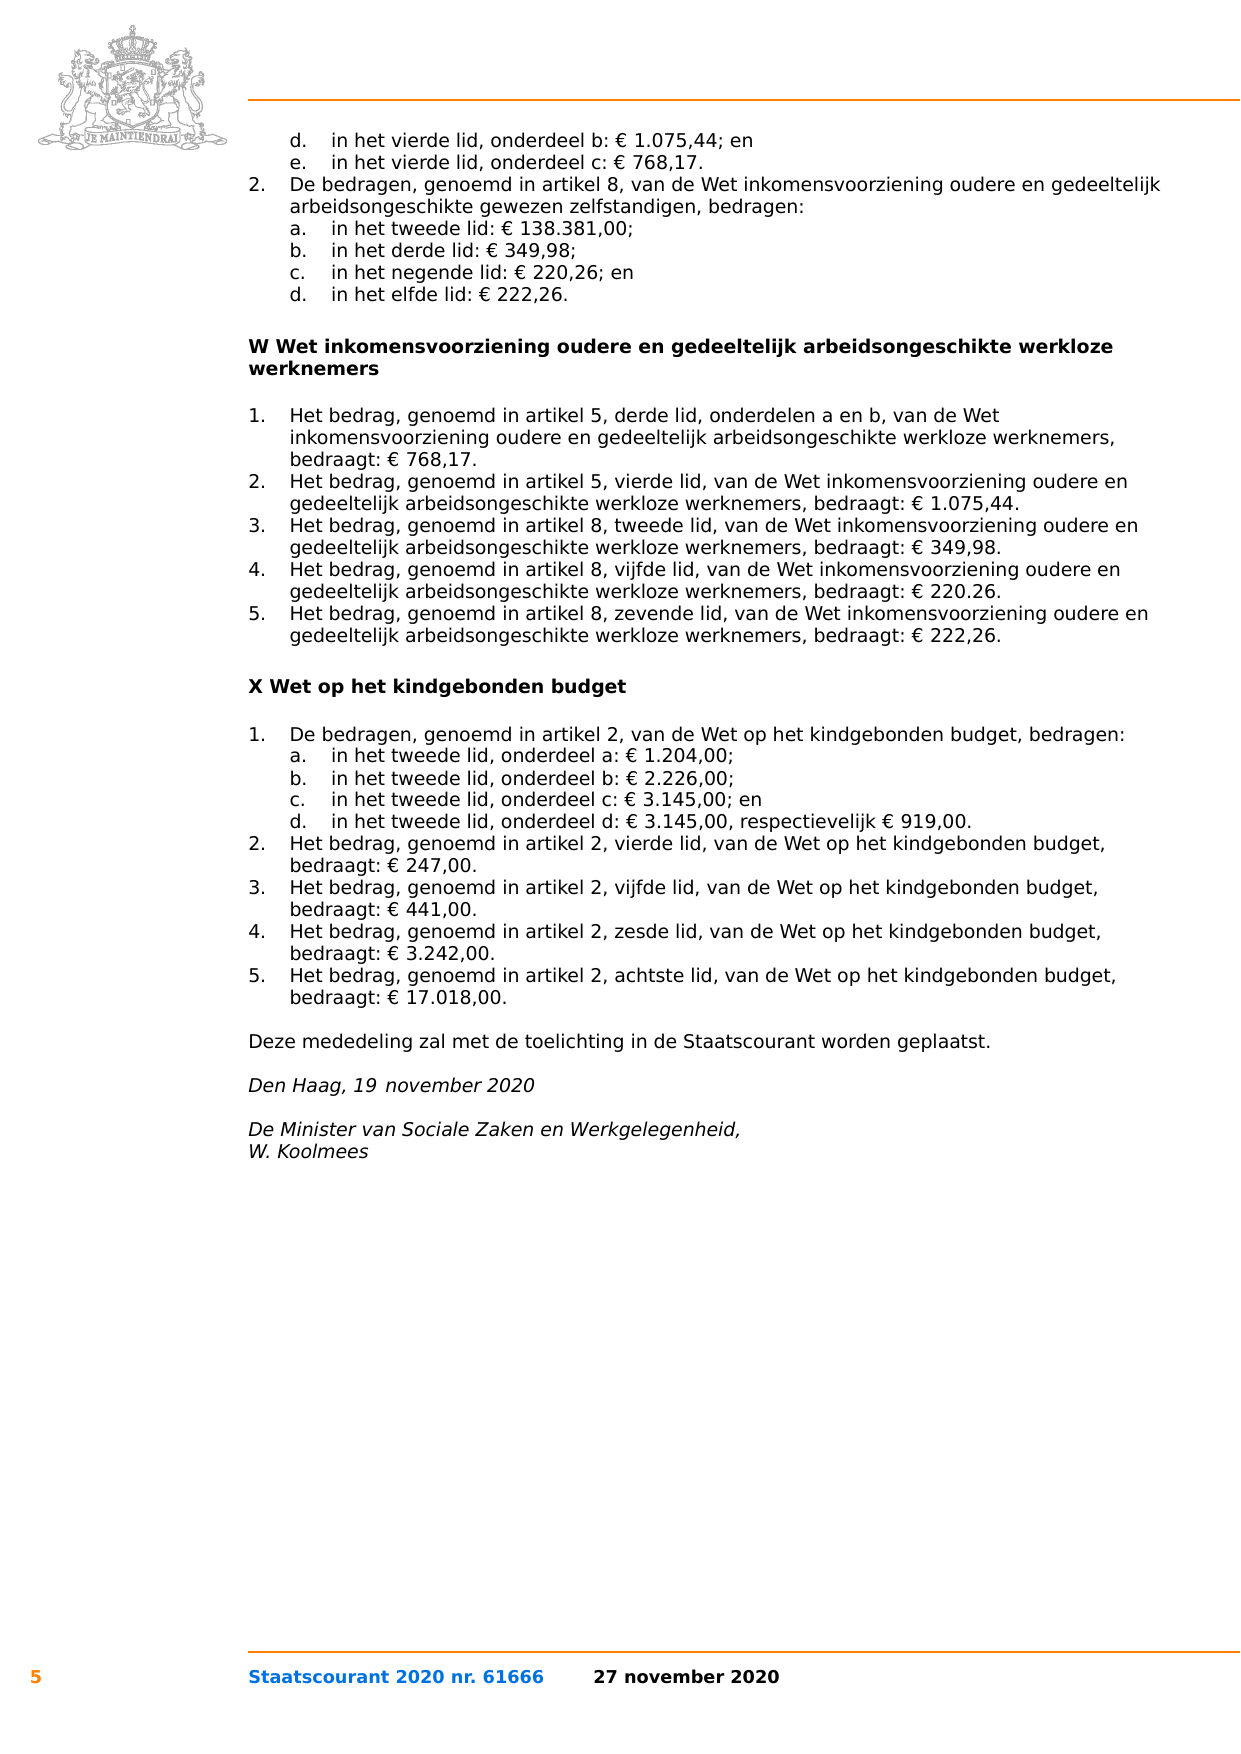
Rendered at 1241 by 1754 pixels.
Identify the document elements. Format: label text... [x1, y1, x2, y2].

text 2. Het bedrag, genoemd in artikel 2, vierde lid, van de Wet op het kindgebonden budget, bedraagt: € 247,00. [248, 833, 1163, 877]
text Deze mededeling zal met de toelichting in de Staatscourant worden geplaatst. [248, 1031, 1163, 1053]
text b. in het tweede lid, onderdeel b: € 2.226,00; [289, 767, 1163, 789]
text 3. Het bedrag, genoemd in artikel 8, tweede lid, van de Wet inkomensvoorziening oudere en gedeeltelijk arbeidsongeschikte werkloze werknemers, bedraagt: € 349,98. [248, 514, 1163, 558]
text d. in het tweede lid, onderdeel d: € 3.145,00, respectievelijk € 919,00. [289, 811, 1163, 833]
text c. in het tweede lid, onderdeel c: € 3.145,00; en [289, 789, 1163, 811]
picture [38, 25, 227, 150]
subtitle X Wet op het kindgebonden budget [248, 676, 1163, 698]
text a. in het tweede lid: € 138.381,00; [289, 218, 1163, 240]
text e. in het vierde lid, onderdeel c: € 768,17. [289, 152, 1163, 174]
text Den Haag, 19 november 2020 [248, 1075, 1163, 1097]
text 5. Het bedrag, genoemd in artikel 2, achtste lid, van de Wet op het kindgebonden budget, bedraagt: € 17.018,00. [248, 965, 1163, 1009]
text d. in het vierde lid, onderdeel b: € 1.075,44; en [289, 130, 1163, 152]
text b. in het derde lid: € 349,98; [289, 240, 1163, 262]
text d. in het elfde lid: € 222,26. [289, 284, 1163, 306]
text De Minister van Sociale Zaken en Werkgelegenheid, W. Koolmees [248, 1119, 1163, 1163]
text c. in het negende lid: € 220,26; en [289, 262, 1163, 284]
text 4. Het bedrag, genoemd in artikel 8, vijfde lid, van de Wet inkomensvoorziening oudere en gedeeltelijk arbeidsongeschikte werkloze werknemers, bedraagt: € 220.26. [248, 558, 1163, 602]
subtitle W Wet inkomensvoorziening oudere en gedeeltelijk arbeidsongeschikte werkloze werknemers [248, 336, 1163, 380]
text a. in het tweede lid, onderdeel a: € 1.204,00; [289, 745, 1163, 767]
text 5. Het bedrag, genoemd in artikel 8, zevende lid, van de Wet inkomensvoorziening oudere en gedeeltelijk arbeidsongeschikte werkloze werknemers, bedraagt: € 222,26. [248, 602, 1163, 646]
text 3. Het bedrag, genoemd in artikel 2, vijfde lid, van de Wet op het kindgebonden budget, bedraagt: € 441,00. [248, 877, 1163, 921]
text 4. Het bedrag, genoemd in artikel 2, zesde lid, van de Wet op het kindgebonden budget, bedraagt: € 3.242,00. [248, 921, 1163, 965]
text 2. De bedragen, genoemd in artikel 8, van de Wet inkomensvoorziening oudere en gedeeltelijk arbeidsongeschikte gewezen zelfstandigen, bedragen: [248, 174, 1163, 218]
text 2. Het bedrag, genoemd in artikel 5, vierde lid, van de Wet inkomensvoorziening oudere en gedeeltelijk arbeidsongeschikte werkloze werknemers, bedraagt: € 1.075,44. [248, 471, 1163, 514]
text 1. Het bedrag, genoemd in artikel 5, derde lid, onderdelen a en b, van de Wet inkomensvoorziening oudere en gedeeltelijk arbeidsongeschikte werkloze werknemers, bedraagt: € 768,17. [248, 405, 1163, 471]
text 1. De bedragen, genoemd in artikel 2, van de Wet op het kindgebonden budget, bedragen: [248, 723, 1163, 745]
